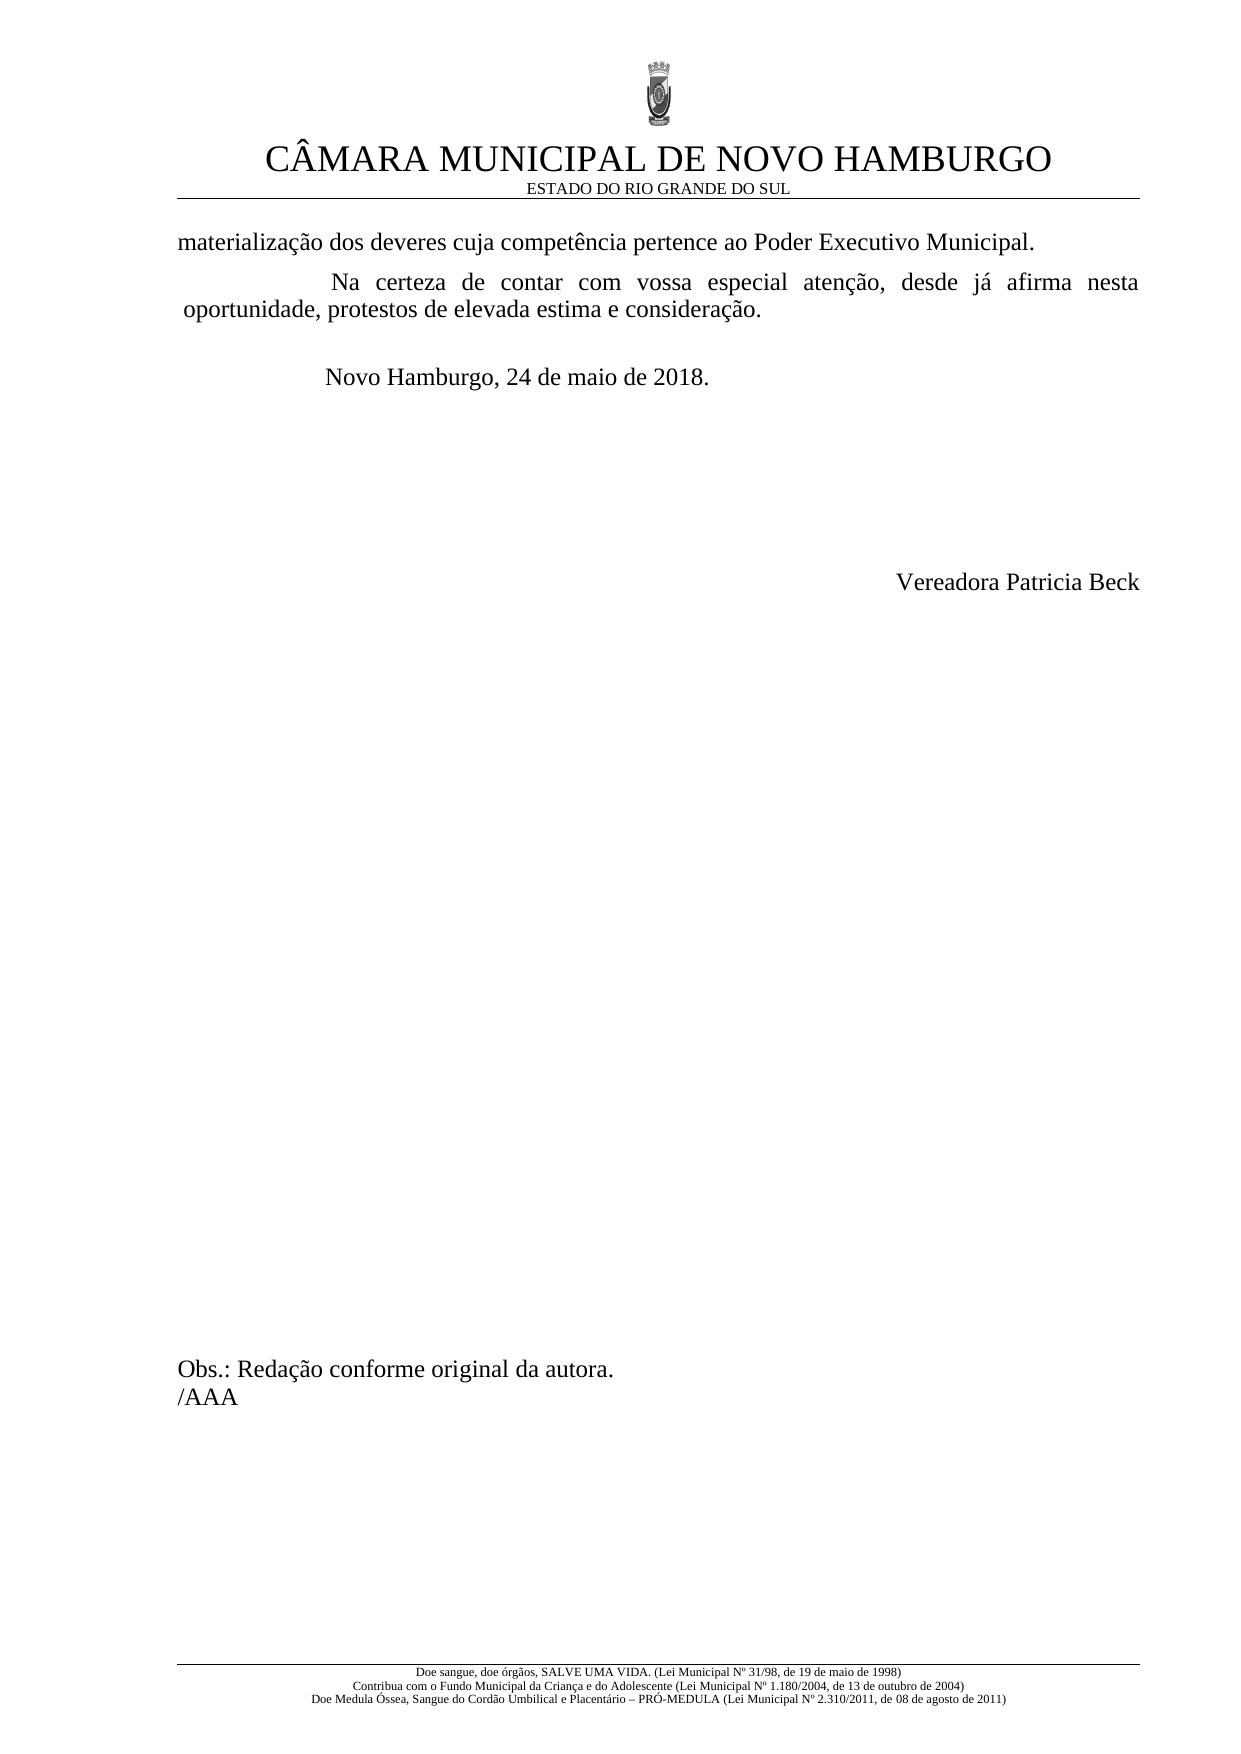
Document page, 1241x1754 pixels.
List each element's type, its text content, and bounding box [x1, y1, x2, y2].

text Na certeza de contar com vossa especial atenção, desde já afirma nesta oportunidade, protestos de elevada estima e consideração. [183, 268, 1140, 323]
text materialização dos deveres cuja competência pertence ao Poder Executivo Municipal. [177, 228, 1140, 256]
text Novo Hamburgo, 24 de maio de 2018. [177, 363, 1140, 390]
text /AAA [177, 1383, 1140, 1411]
text Vereadora Patricia Beck [177, 568, 1140, 595]
text Obs.: Redação conforme original da autora. [177, 1355, 1140, 1383]
